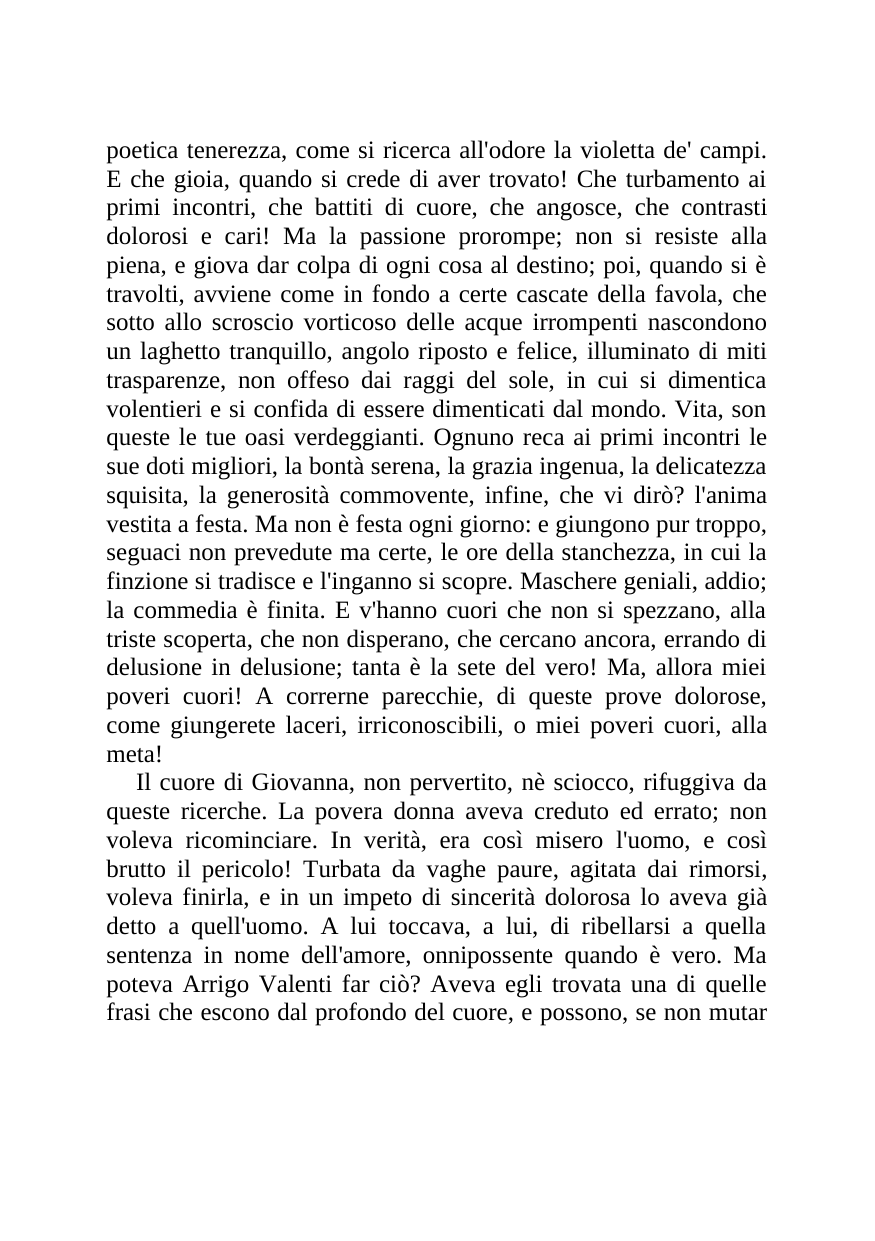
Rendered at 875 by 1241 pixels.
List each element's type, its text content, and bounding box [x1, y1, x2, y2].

text Il cuore di Giovanna, non pervertito, nè sciocco, rifuggiva da queste ricerche. La povera donna aveva creduto ed errato; non voleva ricominciare. In verità, era così misero l'uomo, e così brutto il pericolo! Turbata da vaghe paure, agitata dai rimorsi, voleva finirla, e in un impeto di sincerità dolorosa lo aveva già detto a quell'uomo. A lui toccava, a lui, di ribellarsi a quella sentenza in nome dell'amore, onnipossente quando è vero. Ma poteva Arrigo Valenti far ciò? Aveva egli trovata una di quelle frasi che escono dal profondo del cuore, e possono, se non mutar [106, 767, 768, 1026]
text poetica tenerezza, come si ricerca all'odore la violetta de' campi. E che gioia, quando si crede di aver trovato! Che turbamento ai primi incontri, che battiti di cuore, che angosce, che contrasti dolorosi e cari! Ma la passione prorompe; non si resiste alla piena, e giova dar colpa di ogni cosa al destino; poi, quando si è travolti, avviene come in fondo a certe cascate della favola, che sotto allo scroscio vorticoso delle acque irrompenti nascondono un laghetto tranquillo, angolo riposto e felice, illuminato di miti trasparenze, non offeso dai raggi del sole, in cui si dimentica volentieri e si confida di essere dimenticati dal mondo. Vita, son queste le tue oasi verdeggianti. Ognuno reca ai primi incontri le sue doti migliori, la bontà serena, la grazia ingenua, la delicatezza squisita, la generosità commovente, infine, che vi dirò? l'anima vestita a festa. Ma non è festa ogni giorno: e giungono pur troppo, seguaci non prevedute ma certe, le ore della stanchezza, in cui la finzione si tradisce e l'inganno si scopre. Maschere geniali, addio; la commedia è finita. E v'hanno cuori che non si spezzano, alla triste scoperta, che non disperano, che cercano ancora, errando di delusione in delusione; tanta è la sete del vero! Ma, allora miei poveri cuori! A correrne parecchie, di queste prove dolorose, come giungerete laceri, irriconoscibili, o miei poveri cuori, alla meta! [106, 135, 768, 767]
